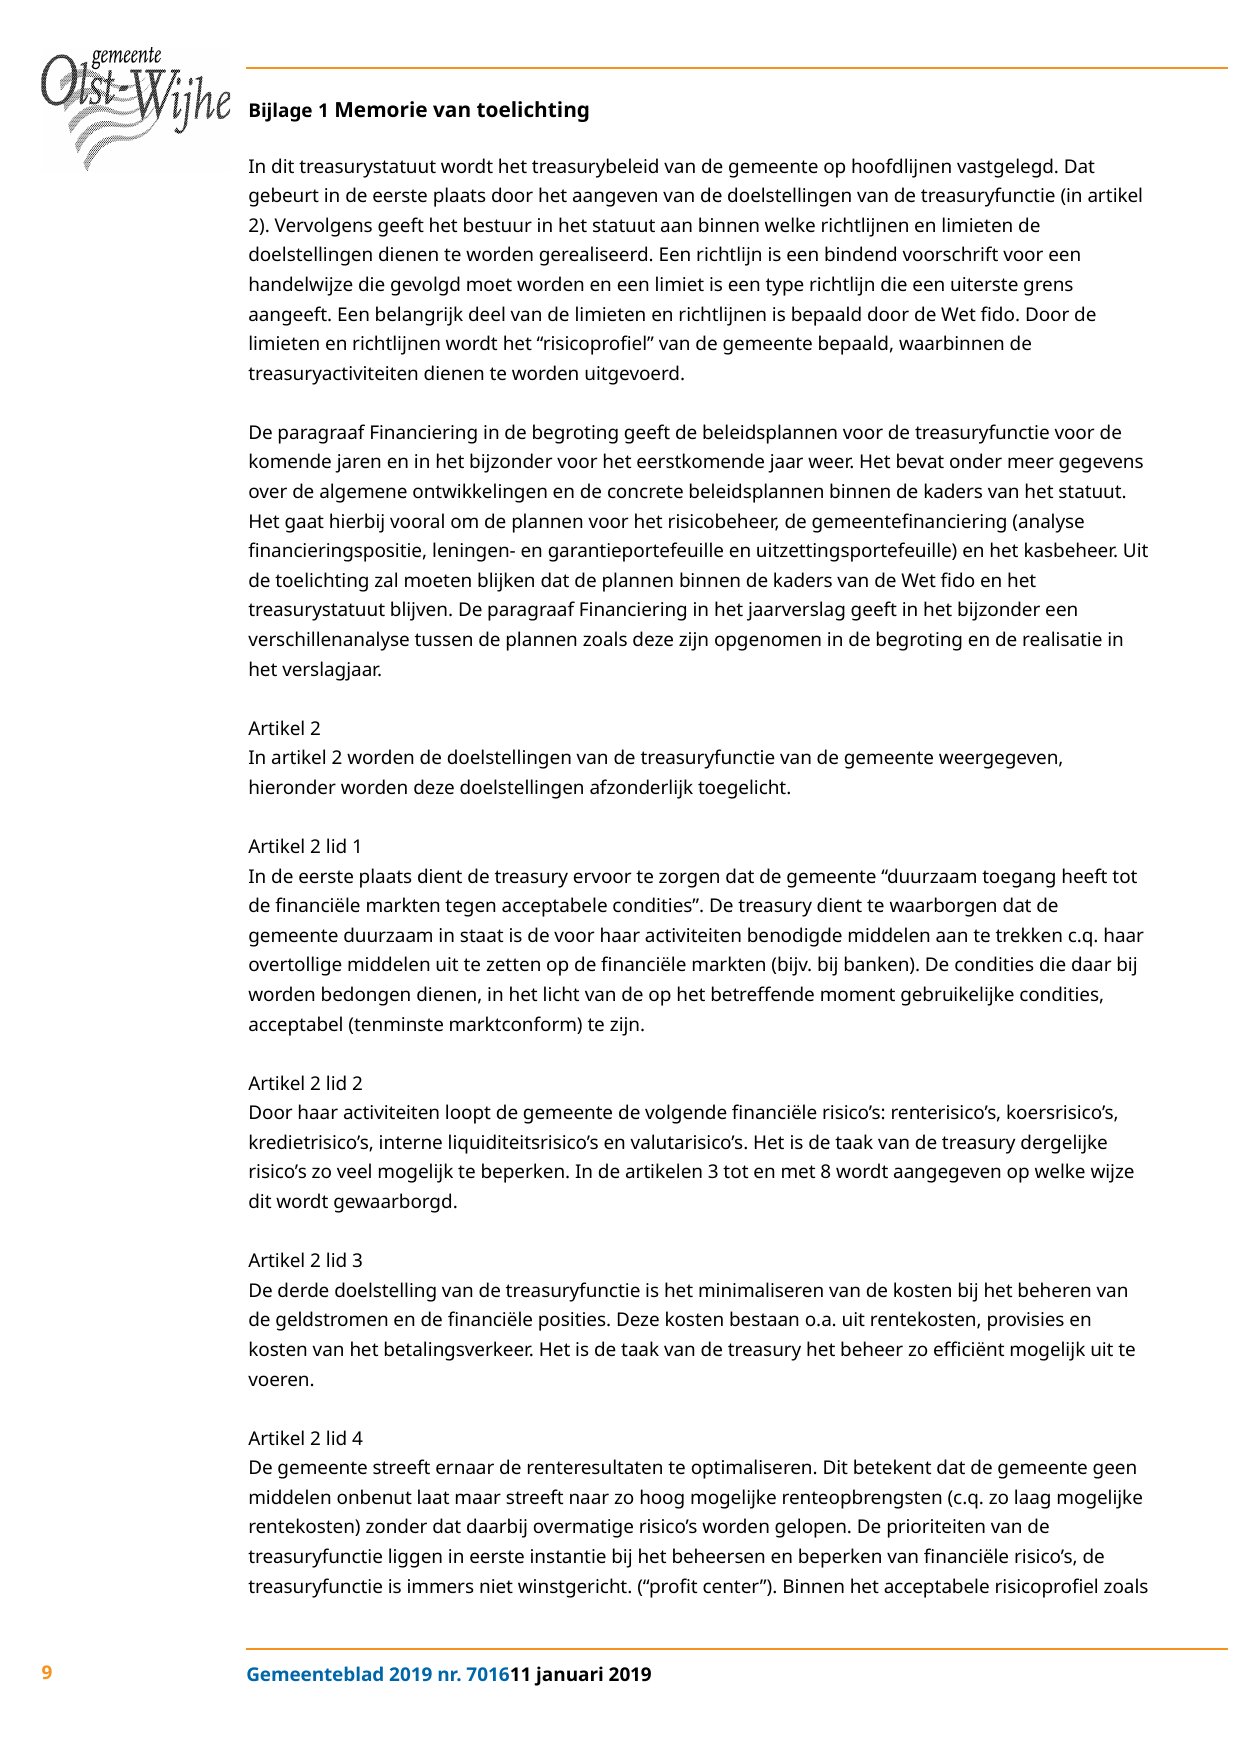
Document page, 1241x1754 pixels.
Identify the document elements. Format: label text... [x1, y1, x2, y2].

text In artikel 2 worden de doelstellingen van de treasuryfunctie van de gemeente weergegeven, hieronder worden deze doelstellingen afzonderlijk toegelicht. [248, 744, 1152, 800]
text Artikel 2 [248, 715, 1152, 741]
text Bijlage 1 Memorie van toelichting [248, 95, 1152, 123]
text Door haar activiteiten loopt de gemeente de volgende financiële risico’s: renterisico’s, koersrisico’s, kredietrisico’s, interne liquiditeitsrisico’s en valutarisico’s. Het is de taak van de treasury dergelijke risico’s zo veel mogelijk te beperken. In de artikelen 3 tot en met 8 wordt aangegeven op welke wijze dit wordt gewaarborgd. [248, 1099, 1152, 1214]
text De gemeente streeft ernaar de renteresultaten te optimaliseren. Dit betekent dat de gemeente geen middelen onbenut laat maar streeft naar zo hoog mogelijke renteopbrengsten (c.q. zo laag mogelijke rentekosten) zonder dat daarbij overmatige risico’s worden gelopen. De prioriteiten van de treasuryfunctie liggen in eerste instantie bij het beheersen en beperken van financiële risico’s, de treasuryfunctie is immers niet winstgericht. (“profit center”). Binnen het acceptabele risicoprofiel zoals [248, 1454, 1152, 1599]
text De paragraaf Financiering in de begroting geeft de beleidsplannen voor de treasuryfunctie voor de komende jaren en in het bijzonder voor het eerstkomende jaar weer. Het bevat onder meer gegevens over de algemene ontwikkelingen en de concrete beleidsplannen binnen de kaders van het statuut. Het gaat hierbij vooral om de plannen voor het risicobeheer, de gemeentefinanciering (analyse financieringspositie, leningen- en garantieportefeuille en uitzettingsportefeuille) en het kasbeheer. Uit de toelichting zal moeten blijken dat de plannen binnen de kaders van de Wet fido en het treasurystatuut blijven. De paragraaf Financiering in het jaarverslag geeft in het bijzonder een verschillenanalyse tussen de plannen zoals deze zijn opgenomen in de begroting en de realisatie in het verslagjaar. [248, 419, 1152, 682]
text Artikel 2 lid 2 [248, 1070, 1152, 1096]
text Artikel 2 lid 1 [248, 833, 1152, 859]
text De derde doelstelling van de treasuryfunctie is het minimaliseren van de kosten bij het beheren van de geldstromen en de financiële posities. Deze kosten bestaan o.a. uit rentekosten, provisies en kosten van het betalingsverkeer. Het is de taak van de treasury het beheer zo efficiënt mogelijk uit te voeren. [248, 1277, 1152, 1392]
text In dit treasurystatuut wordt het treasurybeleid van de gemeente op hoofdlijnen vastgelegd. Dat gebeurt in de eerste plaats door het aangeven van de doelstellingen van de treasuryfunctie (in artikel 2). Vervolgens geeft het bestuur in het statuut aan binnen welke richtlijnen en limieten de doelstellingen dienen te worden gerealiseerd. Een richtlijn is een bindend voorschrift voor een handelwijze die gevolgd moet worden en een limiet is een type richtlijn die een uiterste grens aangeeft. Een belangrijk deel van de limieten en richtlijnen is bepaald door de Wet fido. Door de limieten en richtlijnen wordt het “risicoprofiel” van de gemeente bepaald, waarbinnen de treasuryactiviteiten dienen te worden uitgevoerd. [248, 153, 1152, 386]
text Artikel 2 lid 3 [248, 1247, 1152, 1273]
picture [41, 47, 231, 172]
text Artikel 2 lid 4 [248, 1425, 1152, 1451]
text In de eerste plaats dient de treasury ervoor te zorgen dat de gemeente “duurzaam toegang heeft tot de financiële markten tegen acceptabele condities”. De treasury dient te waarborgen dat de gemeente duurzaam in staat is de voor haar activiteiten benodigde middelen aan te trekken c.q. haar overtollige middelen uit te zetten op de financiële markten (bijv. bij banken). De condities die daar bij worden bedongen dienen, in het licht van de op het betreffende moment gebruikelijke condities, acceptabel (tenminste marktconform) te zijn. [248, 863, 1152, 1037]
